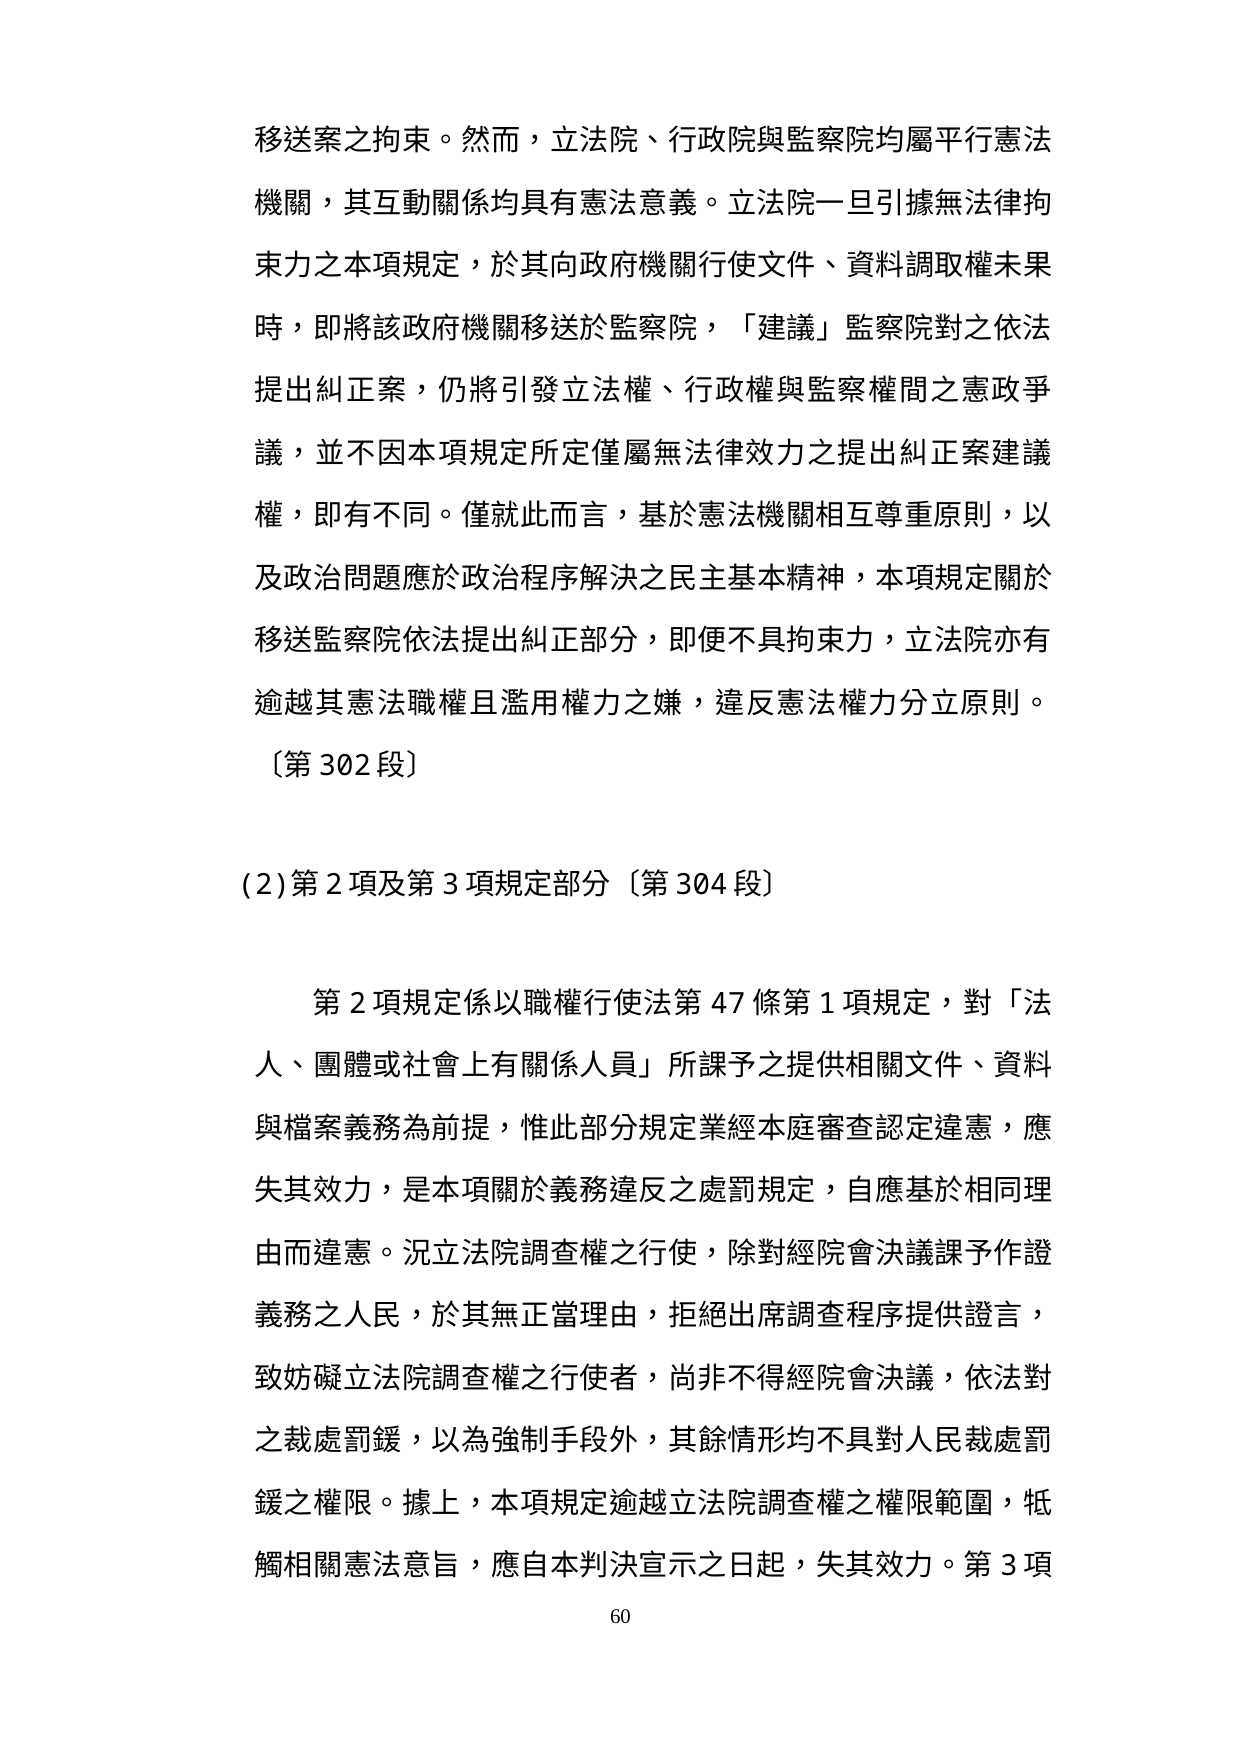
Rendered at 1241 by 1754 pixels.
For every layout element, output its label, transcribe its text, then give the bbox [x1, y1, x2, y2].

text (2)第2項及第3項規定部分〔第304段〕 [237, 840, 1053, 902]
text 移送案之拘束。然而，立法院、行政院與監察院均屬平行憲法機關，其互動關係均具有憲法意義。立法院一旦引據無法律拘束力之本項規定，於其向政府機關行使文件、資料調取權未果時，即將該政府機關移送於監察院，「建議」監察院對之依法提出糾正案，仍將引發立法權、行政權與監察權間之憲政爭議，並不因本項規定所定僅屬無法律效力之提出糾正案建議權，即有不同。僅就此而言，基於憲法機關相互尊重原則，以及政治問題應於政治程序解決之民主基本精神，本項規定關於移送監察院依法提出糾正部分，即便不具拘束力，立法院亦有逾越其憲法職權且濫用權力之嫌，違反憲法權力分立原則。〔第302段〕 [254, 96, 1053, 784]
text 第2項規定係以職權行使法第47條第1項規定，對「法人、團體或社會上有關係人員」所課予之提供相關文件、資料與檔案義務為前提，惟此部分規定業經本庭審查認定違憲，應失其效力，是本項關於義務違反之處罰規定，自應基於相同理由而違憲。況立法院調查權之行使，除對經院會決議課予作證義務之人民，於其無正當理由，拒絕出席調查程序提供證言，致妨礙立法院調查權之行使者，尚非不得經院會決議，依法對之裁處罰鍰，以為強制手段外，其餘情形均不具對人民裁處罰鍰之權限。據上，本項規定逾越立法院調查權之權限範圍，牴觸相關憲法意旨，應自本判決宣示之日起，失其效力。第3項 [254, 959, 1053, 1584]
